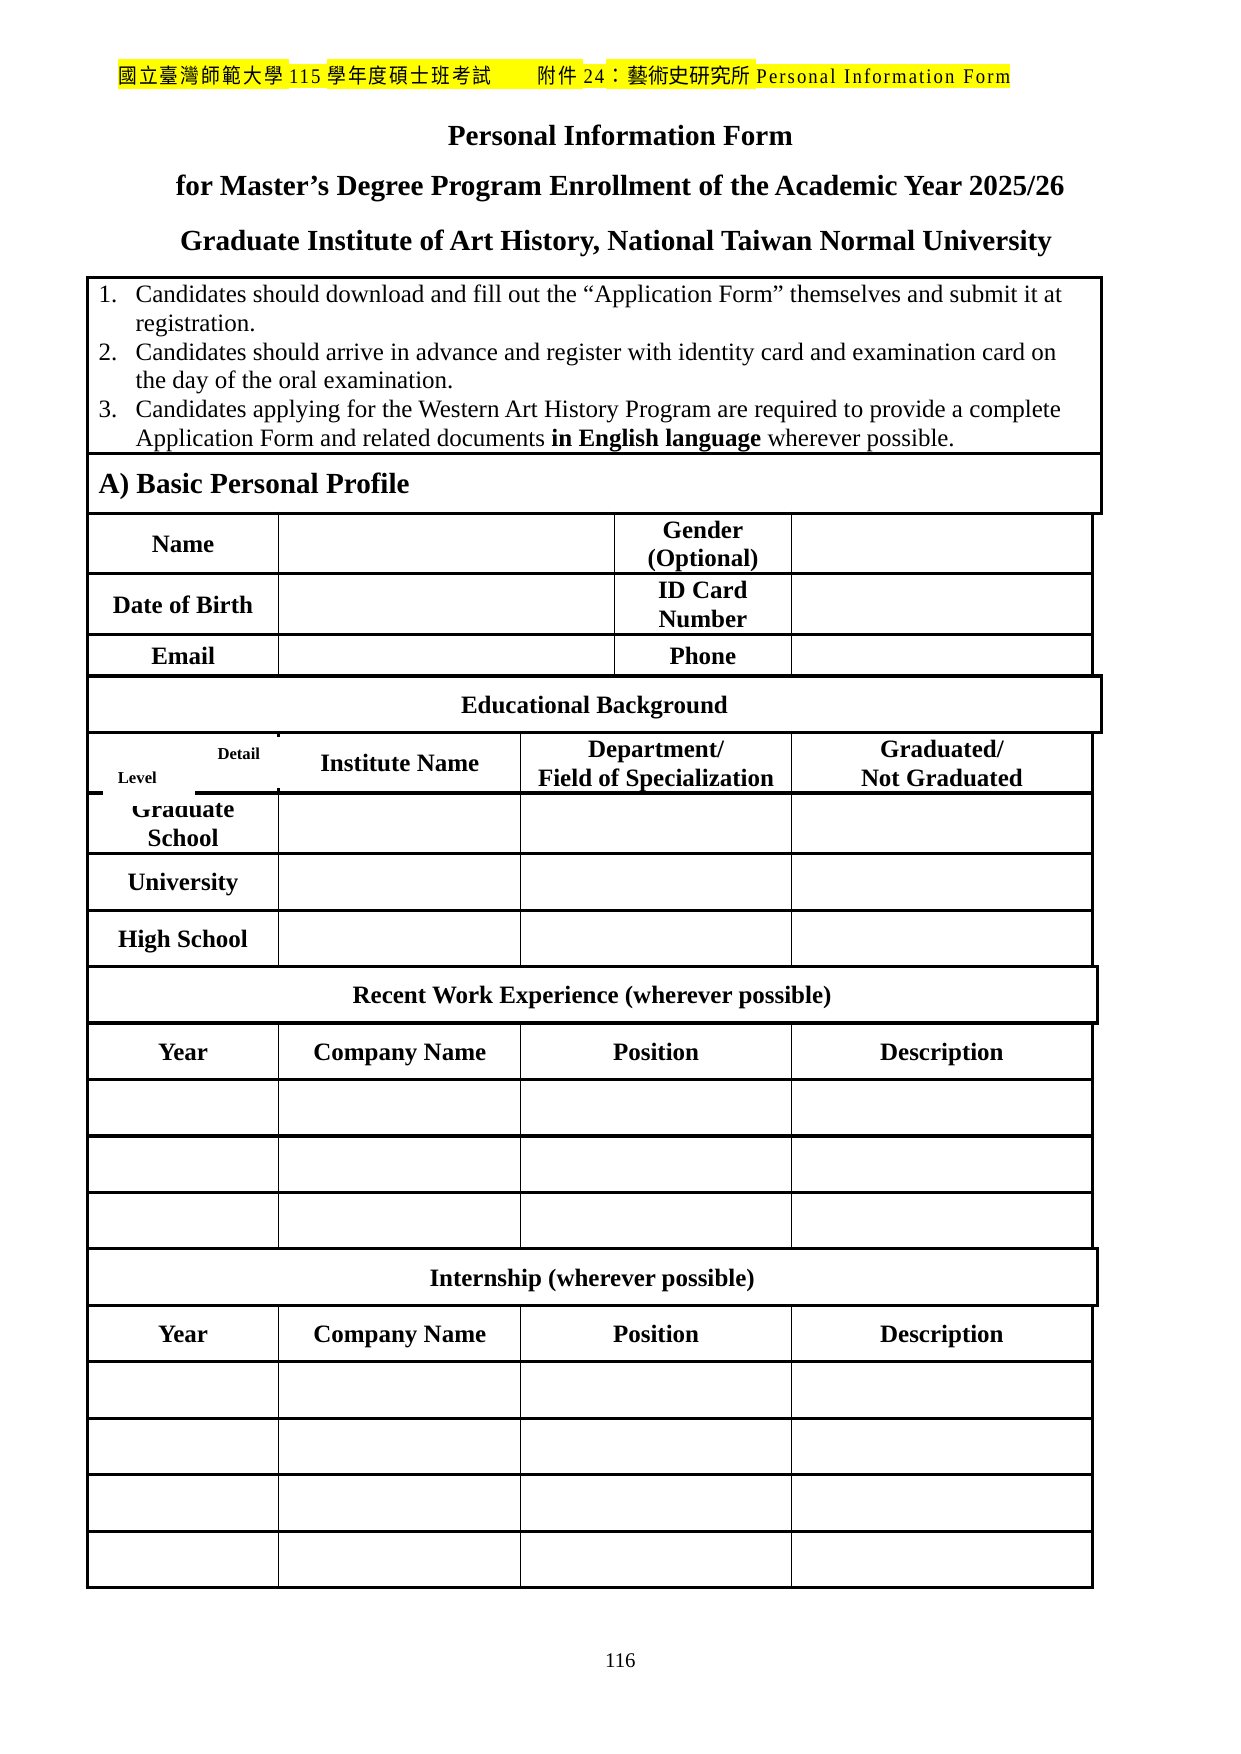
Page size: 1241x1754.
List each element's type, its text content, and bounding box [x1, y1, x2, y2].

table_cell [521, 855, 791, 908]
table_cell Graduate School [89, 795, 278, 852]
table_cell [792, 1081, 1091, 1134]
table_cell [792, 855, 1091, 908]
table_cell Year [89, 1025, 278, 1078]
table_cell Description [792, 1307, 1091, 1360]
table_cell Email [89, 636, 278, 674]
table_cell Description [792, 1025, 1091, 1078]
table_cell [279, 1476, 520, 1529]
table_cell [1102, 965, 1149, 1021]
table_cell Company Name [279, 1025, 520, 1078]
table_cell [279, 1533, 520, 1586]
table_cell [1097, 909, 1102, 965]
table_cell [279, 575, 614, 633]
table_cell [1102, 1078, 1149, 1134]
table_cell [792, 1476, 1091, 1529]
table_cell [1102, 1134, 1149, 1191]
table_cell [1097, 1191, 1102, 1247]
table_cell [792, 515, 1091, 572]
table_cell [1097, 633, 1102, 674]
table_cell [1102, 909, 1149, 965]
table_cell [1097, 1417, 1102, 1473]
text Personal Information Form [118, 118, 1122, 152]
table_cell [1097, 1021, 1102, 1078]
table_cell [792, 1138, 1091, 1191]
table_cell [1102, 633, 1149, 674]
text Graduate Institute of Art History, National Taiwan Normal University [118, 219, 1122, 257]
table_cell [1102, 852, 1149, 908]
table_cell Position [521, 1307, 791, 1360]
table_cell [89, 734, 284, 806]
table_cell [279, 636, 614, 674]
table_cell [521, 1081, 791, 1134]
table_cell [279, 912, 520, 965]
table_cell [1102, 1304, 1149, 1360]
table_cell [521, 912, 791, 965]
table_cell High School [89, 912, 278, 965]
table_cell Internship (wherever possible) [89, 1250, 1096, 1304]
table_cell [792, 912, 1091, 965]
table_cell Phone [615, 636, 791, 674]
table_cell [279, 1081, 520, 1134]
table_cell [521, 1533, 791, 1586]
table_cell [1097, 1360, 1102, 1417]
table_cell [1102, 1530, 1149, 1586]
table_cell [1097, 1473, 1102, 1529]
table_cell [792, 1194, 1091, 1247]
table_cell [792, 1420, 1091, 1473]
table_cell [792, 795, 1091, 852]
table_cell [521, 1420, 791, 1473]
table_cell [792, 636, 1091, 674]
table_cell [279, 1194, 520, 1247]
table_cell [1102, 1473, 1149, 1529]
table_cell [89, 1081, 278, 1134]
table_cell [1097, 791, 1102, 852]
table_cell ID Card Number [615, 575, 791, 633]
table_cell A) Basic Personal Profile [89, 455, 1100, 512]
table_cell Position [521, 1025, 791, 1078]
table_cell Year [89, 1307, 278, 1360]
table_cell [279, 795, 520, 852]
table_cell Recent Work Experience (wherever possible) [89, 968, 1096, 1021]
table_cell [1097, 1078, 1102, 1134]
table_header Candidates should download and fill out the “Application Form” themselves and submit it at registration. Candidates should arrive in advance and register with identity card and examination card on the day of the oral examination. Candidates applying for the Western Art History Program are required to provide a complete Application Form and related documents in English language wherever possible. [89, 279, 1100, 452]
table_cell [1102, 1417, 1149, 1473]
table_cell [521, 1476, 791, 1529]
table_cell [1102, 572, 1149, 633]
table_cell [89, 1533, 278, 1586]
table_header [1103, 276, 1149, 452]
table_cell [89, 1476, 278, 1529]
table_cell Name [89, 515, 278, 572]
table_cell [1097, 1304, 1102, 1360]
table_cell Institute Name [280, 734, 520, 791]
table_cell [521, 795, 791, 852]
table_cell [1102, 1360, 1149, 1417]
table_cell [89, 1420, 278, 1473]
table_cell [279, 1363, 520, 1417]
table_cell [89, 1363, 278, 1417]
table_cell [1102, 1021, 1149, 1078]
table_cell [1102, 512, 1149, 572]
table_cell [521, 1138, 791, 1191]
table_cell [279, 515, 614, 572]
table_cell [1102, 791, 1149, 852]
table_cell [1097, 852, 1102, 908]
table_cell Date of Birth [89, 575, 278, 633]
table_cell Graduated/ Not Graduated [792, 734, 1091, 791]
table_cell [1097, 515, 1102, 572]
table_cell [279, 1138, 520, 1191]
table_cell [279, 1420, 520, 1473]
table_cell [1102, 1247, 1149, 1304]
table_cell [1102, 731, 1149, 791]
table_cell [792, 1363, 1091, 1417]
table_cell [89, 1194, 278, 1247]
table_cell [1103, 674, 1149, 731]
table_cell [279, 855, 520, 908]
table_cell [1097, 1530, 1102, 1586]
table_cell Department/ Field of Specialization [521, 734, 791, 791]
table_cell [521, 1363, 791, 1417]
table_cell [521, 1194, 791, 1247]
table_cell Company Name [279, 1307, 520, 1360]
table_cell [1103, 452, 1149, 512]
table_cell [1097, 572, 1102, 633]
table_cell Educational Background [89, 678, 1100, 731]
table_cell [1102, 1191, 1149, 1247]
table_cell [792, 575, 1091, 633]
table_cell [1097, 1134, 1102, 1191]
table_cell [1097, 734, 1102, 791]
table_cell University [89, 855, 278, 908]
text for Master’s Degree Program Enrollment of the Academic Year 2025/26 [118, 168, 1122, 202]
table_cell [89, 1138, 278, 1191]
table_cell [792, 1533, 1091, 1586]
table_cell Gender (Optional) [615, 515, 791, 572]
